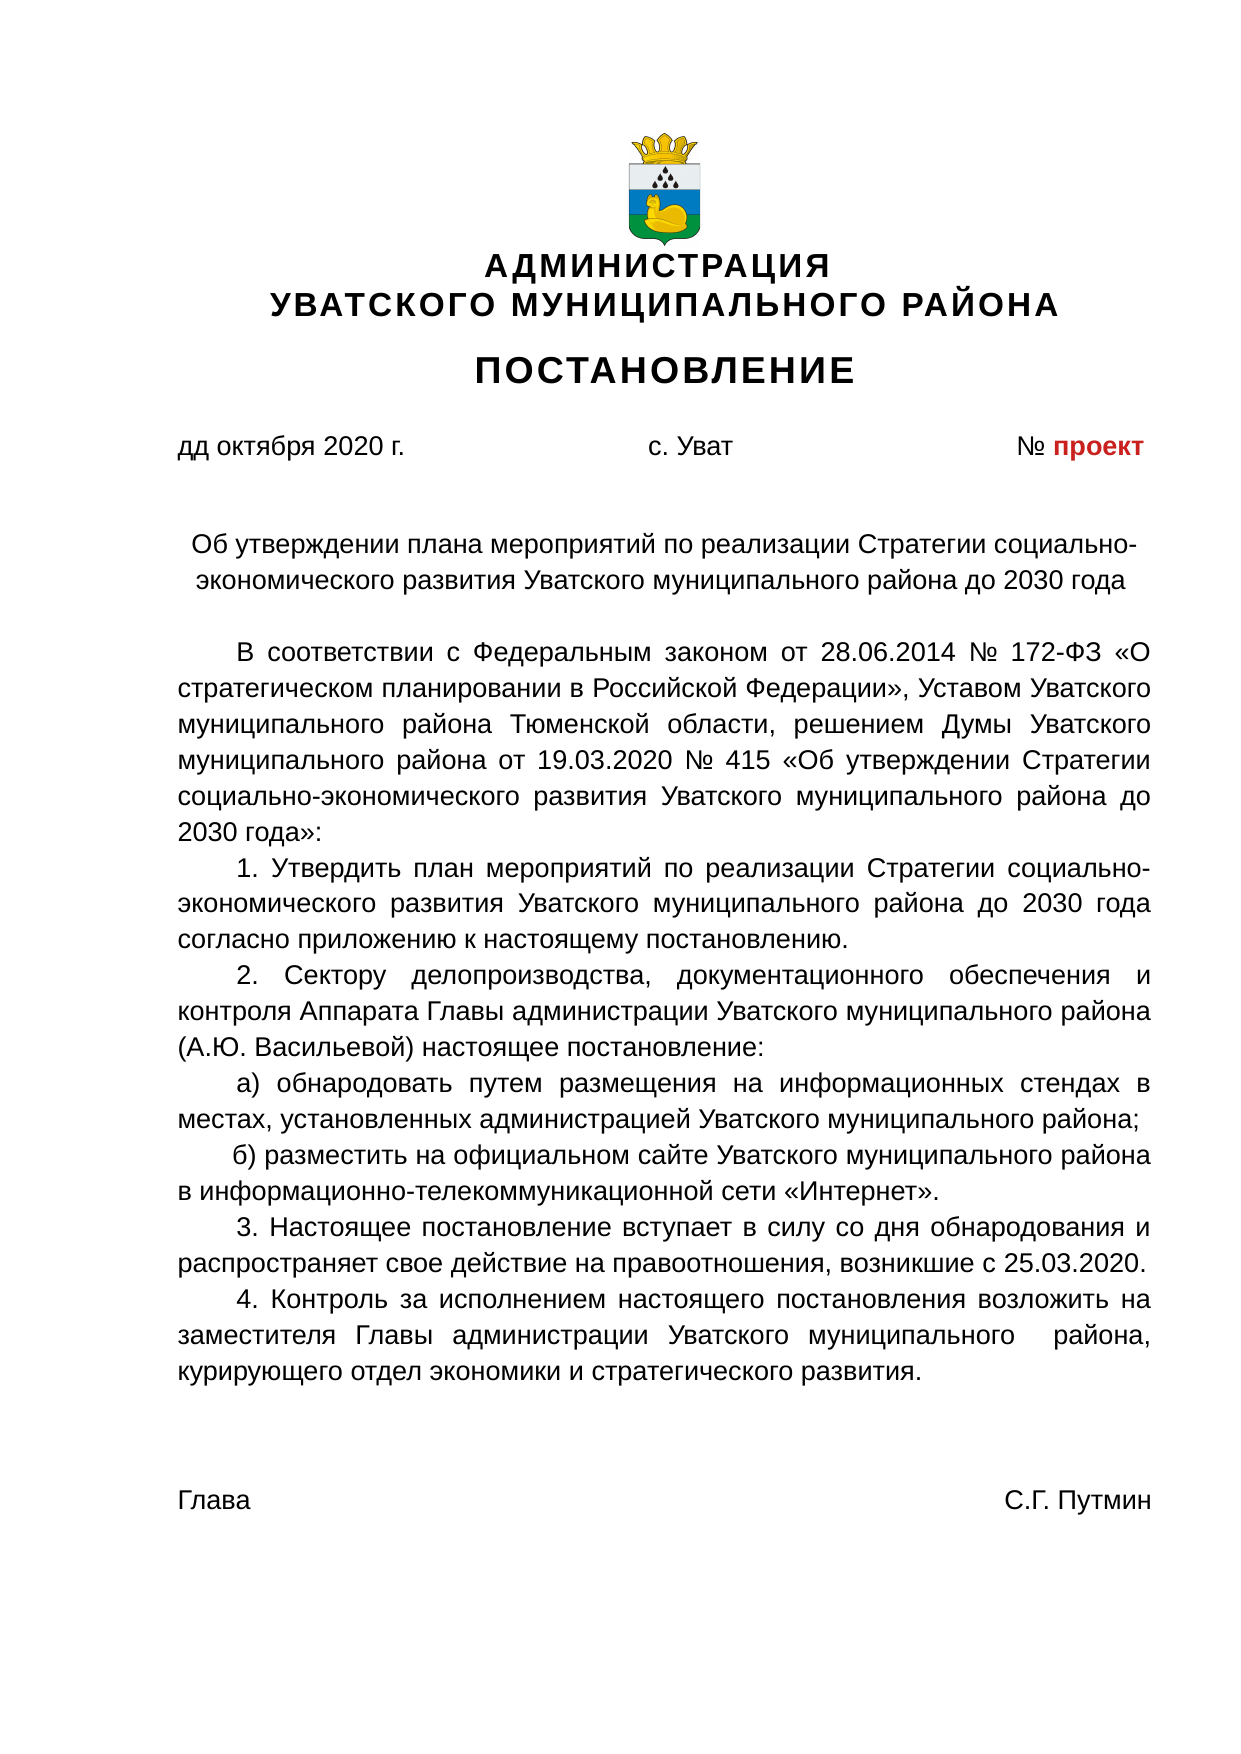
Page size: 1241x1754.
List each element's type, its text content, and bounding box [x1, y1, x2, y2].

text б) разместить на официальном сайте Уватского муниципального района в информационно-телекоммуникационной сети «Интернет». [177, 1139, 1152, 1206]
text 4. Контроль за исполнением настоящего постановления возложить на заместителя Главы администрации Уватского муниципального района, курирующего отдел экономики и стратегического развития. [177, 1283, 1152, 1386]
text 1. Утвердить план мероприятий по реализации Стратегии социально-экономического развития Уватского муниципального района до 2030 года согласно приложению к настоящему постановлению. [177, 852, 1152, 955]
text дд октября 2020 г. с. Уват № проект [177, 430, 1152, 461]
text Постановление [177, 348, 1152, 391]
text В соответствии с Федеральным законом от 28.06.2014 № 172-ФЗ «О стратегическом планировании в Российской Федерации», Уставом Уватского муниципального района Тюменской области, решением Думы Уватского муниципального района от 19.03.2020 № 415 «Об утверждении Стратегии социально-экономического развития Уватского муниципального района до 2030 года»: [177, 636, 1152, 847]
text Администрация Уватского муниципального района [177, 246, 1152, 323]
text 3. Настоящее постановление вступает в силу со дня обнародования и распространяет свое действие на правоотношения, возникшие с 25.03.2020. [177, 1211, 1152, 1278]
picture [628, 133, 701, 247]
text Об утверждении плана мероприятий по реализации Стратегии социально-экономического развития Уватского муниципального района до 2030 года [177, 528, 1152, 595]
text а) обнародовать путем размещения на информационных стендах в местах, установленных администрацией Уватского муниципального района; [177, 1067, 1152, 1134]
text Глава С.Г. Путмин [177, 1484, 1152, 1516]
text 2. Сектору делопроизводства, документационного обеспечения и контроля Аппарата Главы администрации Уватского муниципального района (А.Ю. Васильевой) настоящее постановление: [177, 959, 1152, 1062]
